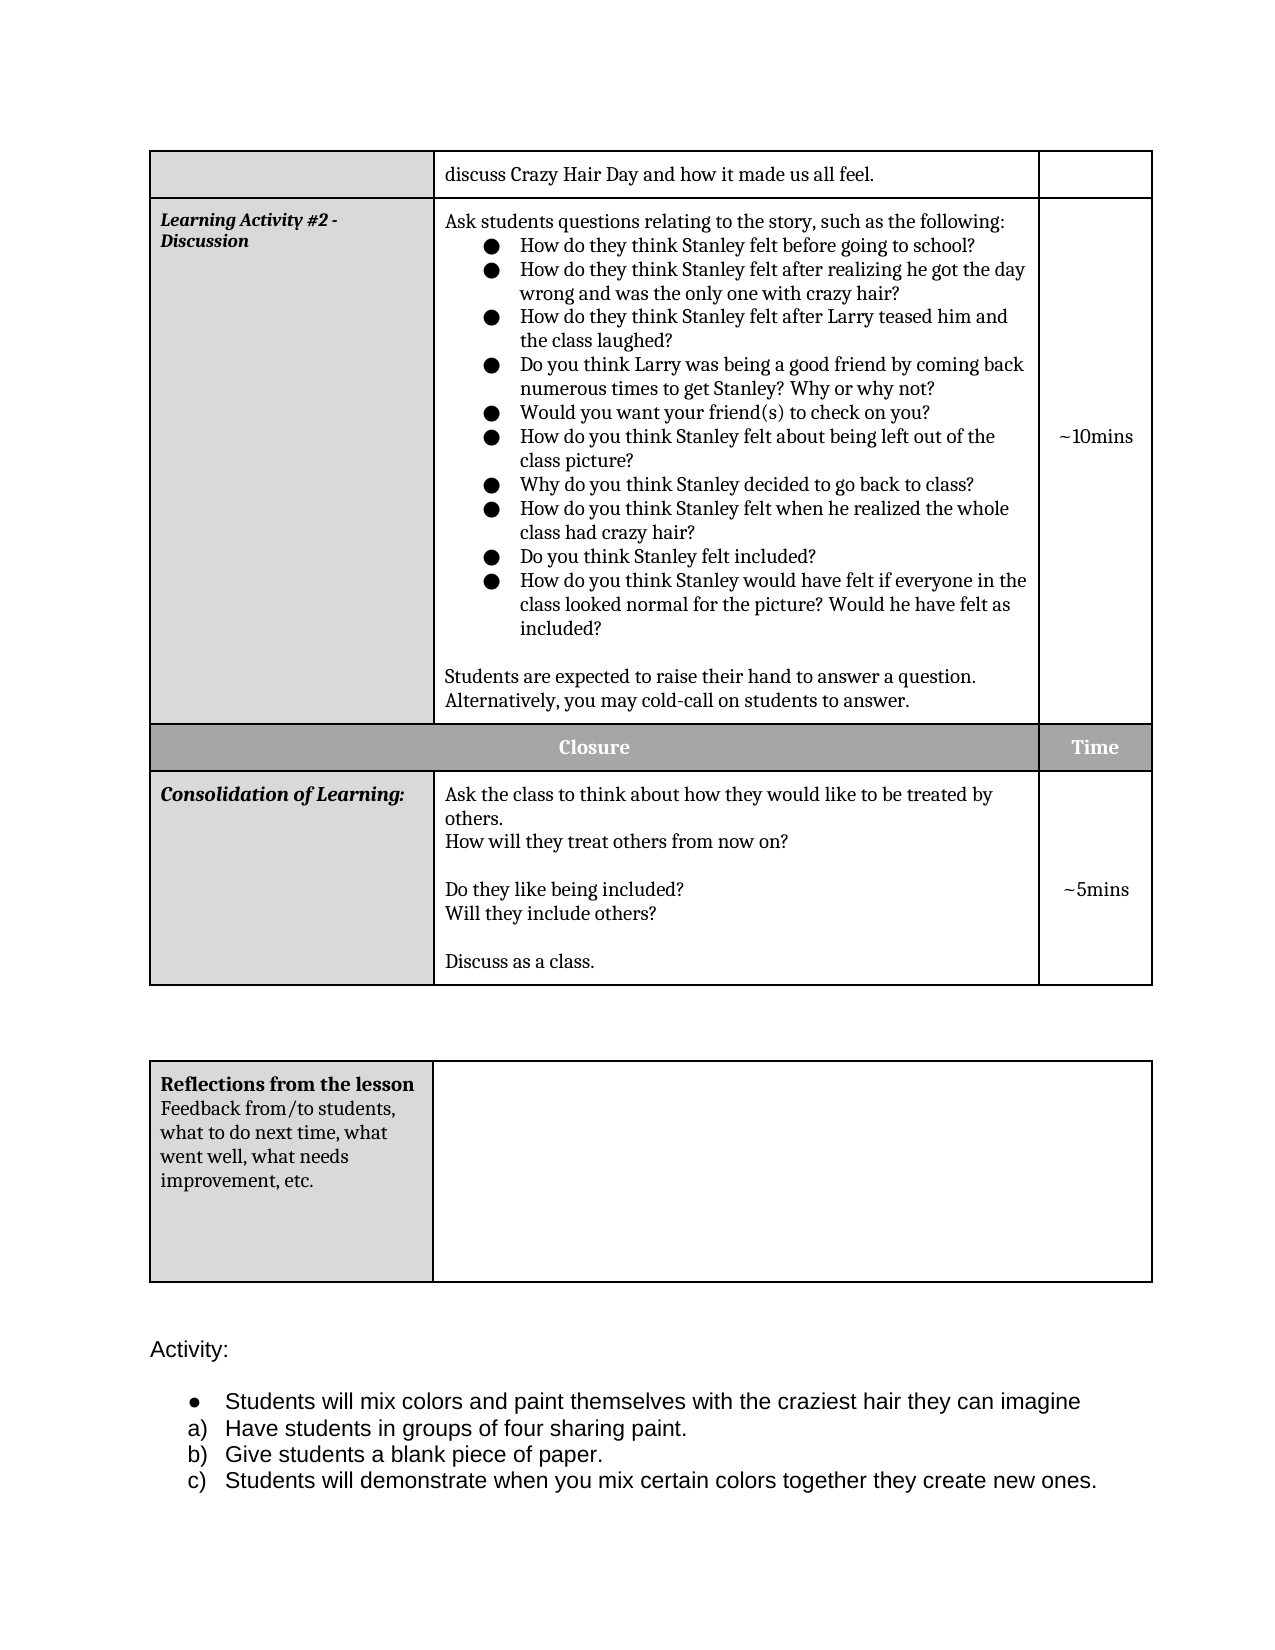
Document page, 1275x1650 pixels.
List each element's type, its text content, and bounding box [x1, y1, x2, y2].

table_cell [1039, 986, 1152, 1034]
table_header Reflections from the lesson Feedback from/to students, what to do next time, what went well, what needs improvement, etc. [151, 1062, 432, 1281]
table_cell [1040, 152, 1151, 197]
table_cell ~10mins [1040, 199, 1151, 723]
list Give students a blank piece of paper. [187, 1441, 1125, 1467]
list Students will demonstrate when you mix certain colors together they create new ones. [187, 1467, 1125, 1494]
table_cell discuss Crazy Hair Day and how it made us all feel. [435, 152, 1038, 197]
list Have students in groups of four sharing paint. [187, 1415, 1125, 1441]
table_header [434, 1062, 1151, 1281]
table_cell Closure [151, 725, 1038, 770]
table_cell Time [1040, 725, 1151, 770]
table_cell [667, 986, 1039, 1034]
table_cell Ask students questions relating to the story, such as the following: How do they think Stanley felt before going to school? How do they think Stanley felt after realizing he got the day wrong and was the only one with crazy hair? How do they think Stanley felt after Larry teased him and the class laughed? Do you think Larry was being a good friend by coming back numerous times to get Stanley? Why or why not? Would you want your friend(s) to check on you? How do you think Stanley felt about being left out of the class picture? Why do you think Stanley decided to go back to class? How do you think Stanley felt when he realized the whole class had crazy hair? Do you think Stanley felt included? How do you think Stanley would have felt if everyone in the class looked normal for the picture? Would he have felt as included? Students are expected to raise their hand to answer a question. Alternatively, you may cold-call on students to answer. [435, 199, 1038, 723]
table_cell ~5mins [1040, 772, 1151, 984]
list Students will mix colors and paint themselves with the craziest hair they can imagine [187, 1388, 1125, 1415]
table_cell [342, 986, 434, 1034]
text Activity: [150, 1336, 1125, 1362]
table_cell [150, 986, 342, 1034]
table_cell [434, 986, 667, 1034]
table_cell [151, 152, 433, 197]
table_cell Learning Activity #2 - Discussion [151, 199, 433, 723]
table_cell Ask the class to think about how they would like to be treated by others. How will they treat others from now on? Do they like being included? Will they include others? Discuss as a class. [435, 772, 1038, 984]
table_cell Consolidation of Learning: [151, 772, 433, 984]
